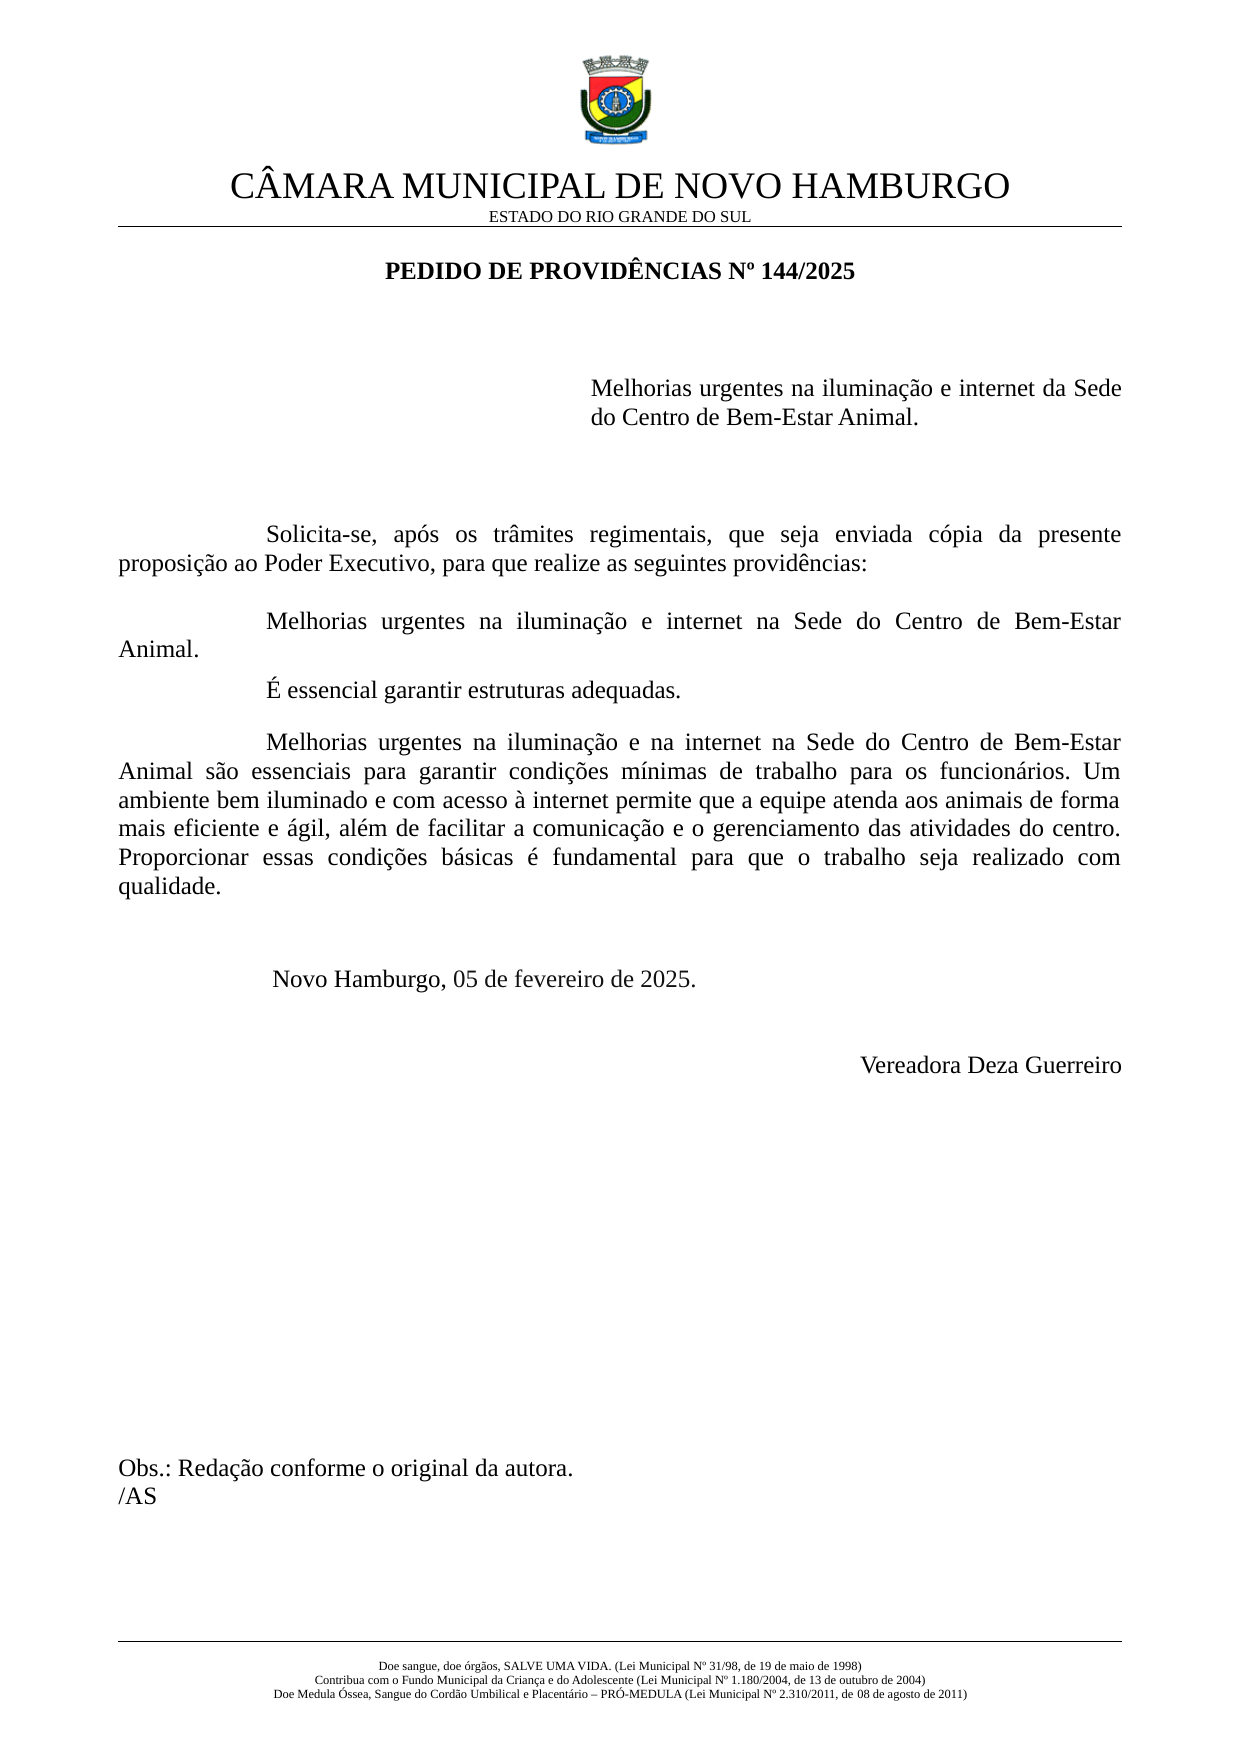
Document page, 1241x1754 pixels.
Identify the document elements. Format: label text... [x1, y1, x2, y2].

text Novo Hamburgo, 05 de fevereiro de 2025. [118, 964, 1122, 993]
text /AS [118, 1481, 1122, 1510]
picture [574, 48, 655, 149]
text Melhorias urgentes na iluminação e internet da Sede do Centro de Bem-Estar Animal. [591, 373, 1122, 431]
text Solicita-se, após os trâmites regimentais, que seja enviada cópia da presente proposição ao Poder Executivo, para que realize as seguintes providências: [118, 519, 1122, 577]
text PEDIDO DE PROVIDÊNCIAS Nº 144/2025 [118, 256, 1122, 285]
text Vereadora Deza Guerreiro [118, 1050, 1122, 1079]
text Obs.: Redação conforme o original da autora. [118, 1453, 1122, 1481]
text É essencial garantir estruturas adequadas. [118, 675, 1122, 704]
text Melhorias urgentes na iluminação e internet na Sede do Centro de Bem-Estar Animal. [118, 606, 1122, 663]
text Melhorias urgentes na iluminação e na internet na Sede do Centro de Bem-Estar Animal são essenciais para garantir condições mínimas de trabalho para os funcionários. Um ambiente bem iluminado e com acesso à internet permite que a equipe atenda aos animais de forma mais eficiente e ágil, além de facilitar a comunicação e o gerenciamento das atividades do centro. Proporcionar essas condições básicas é fundamental para que o trabalho seja realizado com qualidade. [118, 727, 1122, 900]
